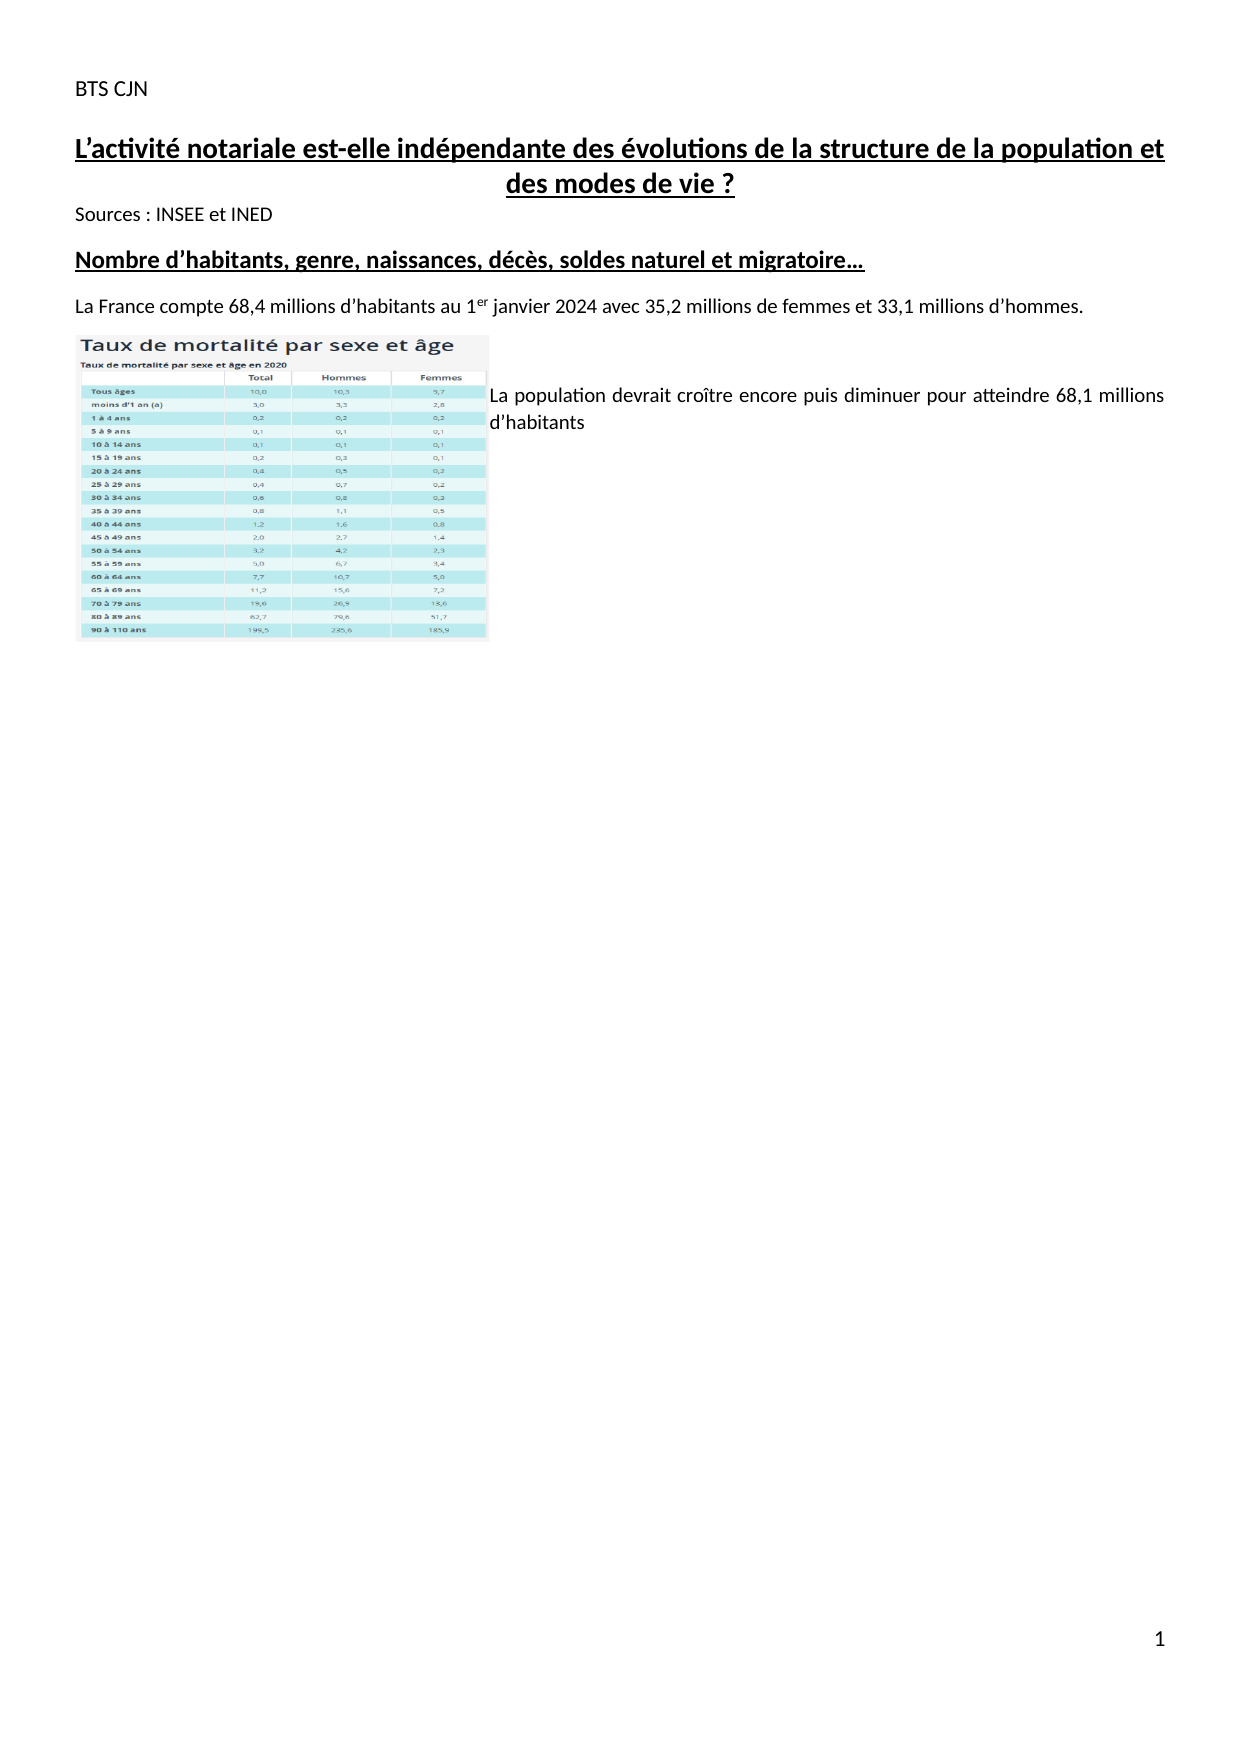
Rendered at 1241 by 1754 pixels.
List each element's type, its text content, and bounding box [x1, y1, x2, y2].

text Nombre d’habitants, genre, naissances, décès, soldes naturel et migratoire… [75, 244, 1165, 275]
text Sources : INSEE et INED [75, 201, 1165, 226]
text La population devrait croître encore puis diminuer pour atteindre 68,1 millions d’habitants [490, 382, 1165, 434]
text La France compte 68,4 millions d’habitants au 1er janvier 2024 avec 35,2 millions de femmes et 33,1 millions d’hommes. [75, 293, 1165, 318]
